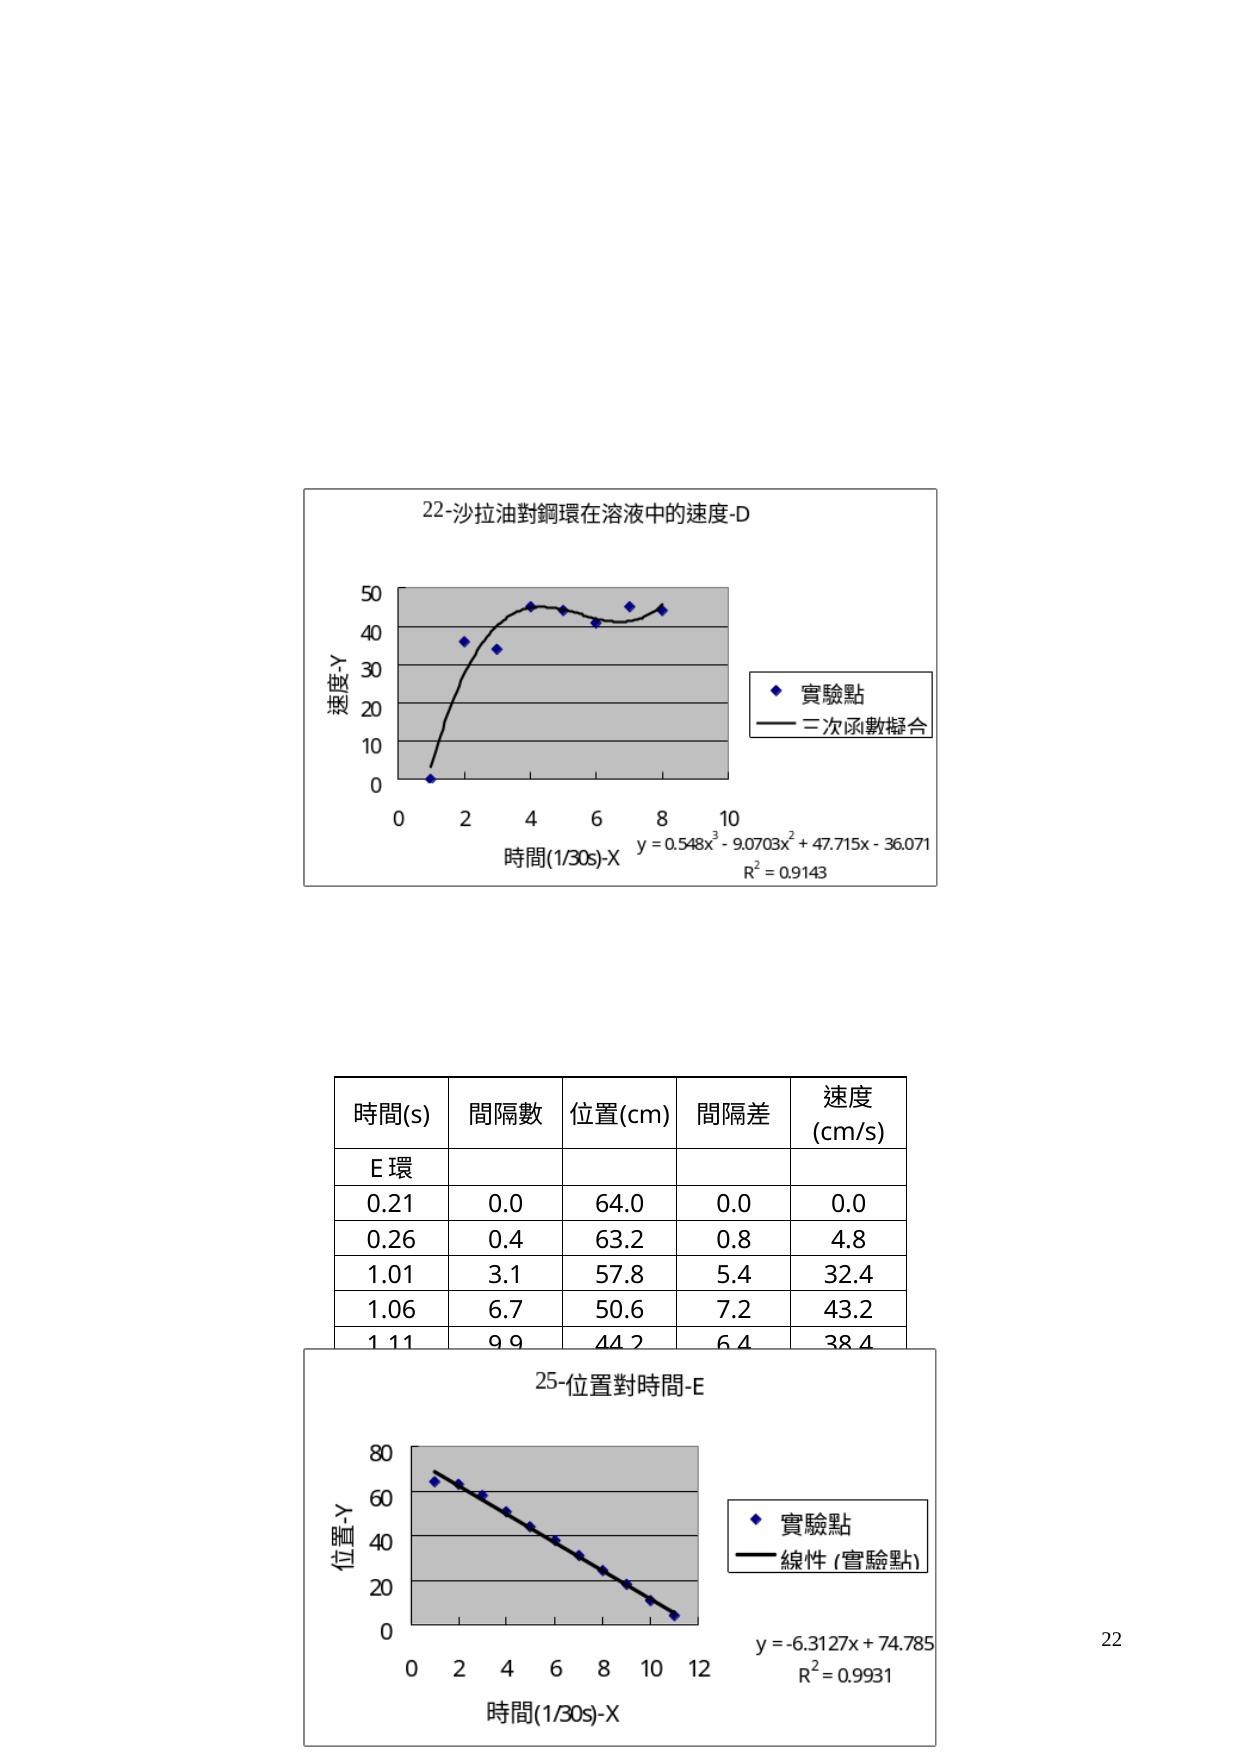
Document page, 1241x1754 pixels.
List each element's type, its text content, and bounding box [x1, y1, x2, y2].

table_cell 5.4 [677, 1256, 790, 1290]
table_cell 4.8 [791, 1221, 906, 1255]
table_cell 9.9 [449, 1327, 562, 1348]
table_header 間隔數 [449, 1078, 562, 1148]
table_cell 38.4 [791, 1327, 906, 1348]
table_cell 1.06 [335, 1291, 448, 1326]
table_cell 1.01 [335, 1256, 448, 1290]
table_cell 0.21 [335, 1186, 448, 1220]
table_cell 63.2 [563, 1221, 676, 1255]
table_cell 50.6 [563, 1291, 676, 1326]
table_header 間隔差 [677, 1078, 790, 1148]
table_cell E環 [335, 1149, 448, 1185]
table_cell 0.4 [449, 1221, 562, 1255]
table_header 時間(s) [335, 1078, 448, 1148]
table_cell [791, 1149, 906, 1185]
table_cell 6.4 [677, 1327, 790, 1348]
table_cell 0.26 [335, 1221, 448, 1255]
table_header 速度(cm/s) [791, 1078, 906, 1148]
table_cell 7.2 [677, 1291, 790, 1326]
table_cell [677, 1149, 790, 1185]
table_cell [449, 1149, 562, 1185]
table_cell 0.0 [449, 1186, 562, 1220]
table_cell 1.11 [335, 1327, 448, 1348]
table_cell 0.0 [791, 1186, 906, 1220]
table_header 位置(cm) [563, 1078, 676, 1148]
table_cell 32.4 [791, 1256, 906, 1290]
table_cell 0.0 [677, 1186, 790, 1220]
table_cell 43.2 [791, 1291, 906, 1326]
table_cell 0.8 [677, 1221, 790, 1255]
table_cell [563, 1149, 676, 1185]
table_cell 3.1 [449, 1256, 562, 1290]
table_cell 44.2 [563, 1327, 676, 1348]
table_cell 64.0 [563, 1186, 676, 1220]
table_cell 57.8 [563, 1256, 676, 1290]
table_cell 6.7 [449, 1291, 562, 1326]
